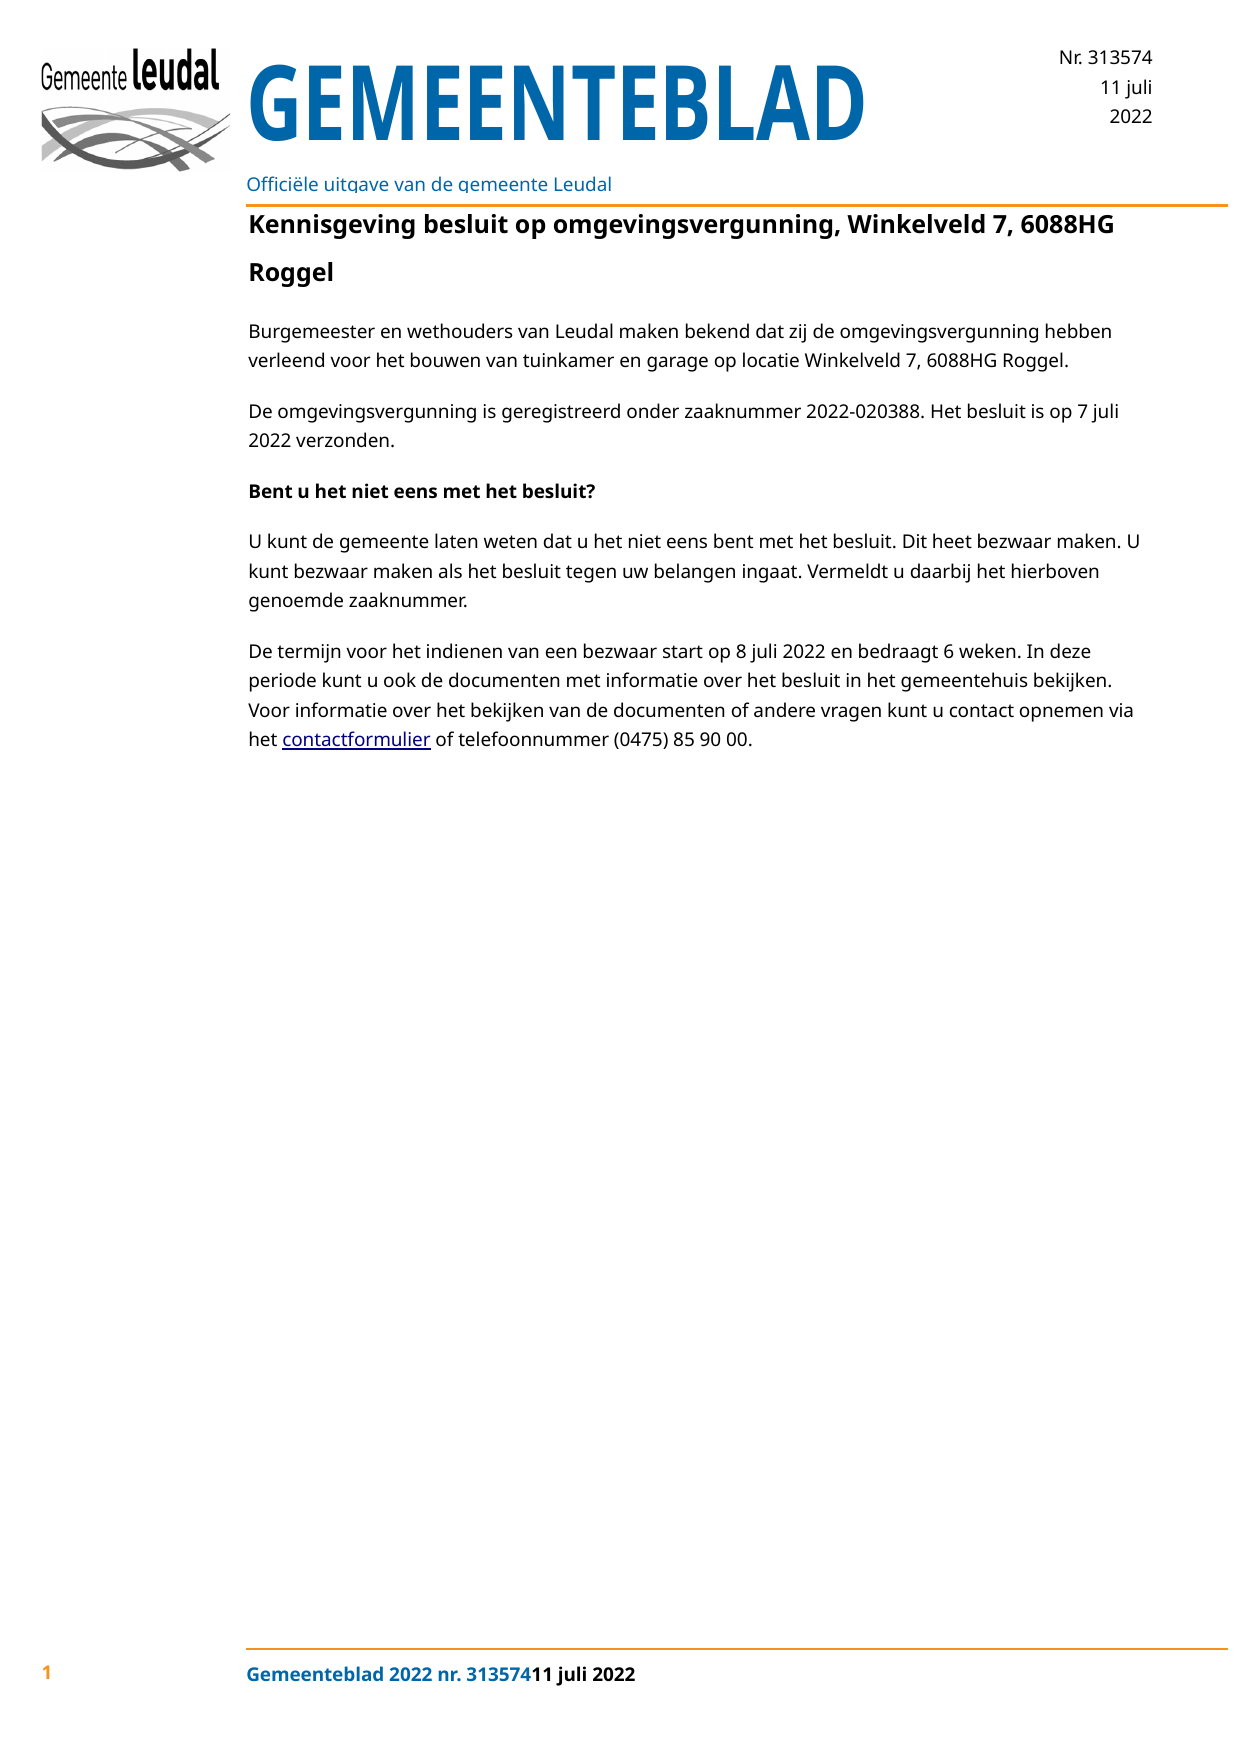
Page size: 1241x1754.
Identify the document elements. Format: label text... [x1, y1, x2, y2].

text De termijn voor het indienen van een bezwaar start op 8 juli 2022 en bedraagt 6 weken. In deze periode kunt u ook de documenten met informatie over het besluit in het gemeentehuis bekijken. Voor informatie over het bekijken van de documenten of andere vragen kunt u contact opnemen via het contactformulier of telefoonnummer (0475) 85 90 00. [248, 638, 1152, 752]
text De omgevingsvergunning is geregistreerd onder zaaknummer 2022-020388. Het besluit is op 7 juli 2022 verzonden. [248, 398, 1152, 453]
text Bent u het niet eens met het besluit? [248, 478, 1152, 504]
text Burgemeester en wethouders van Leudal maken bekend dat zij de omgevingsvergunning hebben verleend voor het bouwen van tuinkamer en garage op locatie Winkelveld 7, 6088HG Roggel. [248, 318, 1152, 373]
text Kennisgeving besluit op omgevingsvergunning, Winkelveld 7, 6088HG Roggel [248, 207, 1152, 288]
picture [41, 47, 231, 172]
text U kunt de gemeente laten weten dat u het niet eens bent met het besluit. Dit heet bezwaar maken. U kunt bezwaar maken als het besluit tegen uw belangen ingaat. Vermeldt u daarbij het hierboven genoemde zaaknummer. [248, 528, 1152, 613]
